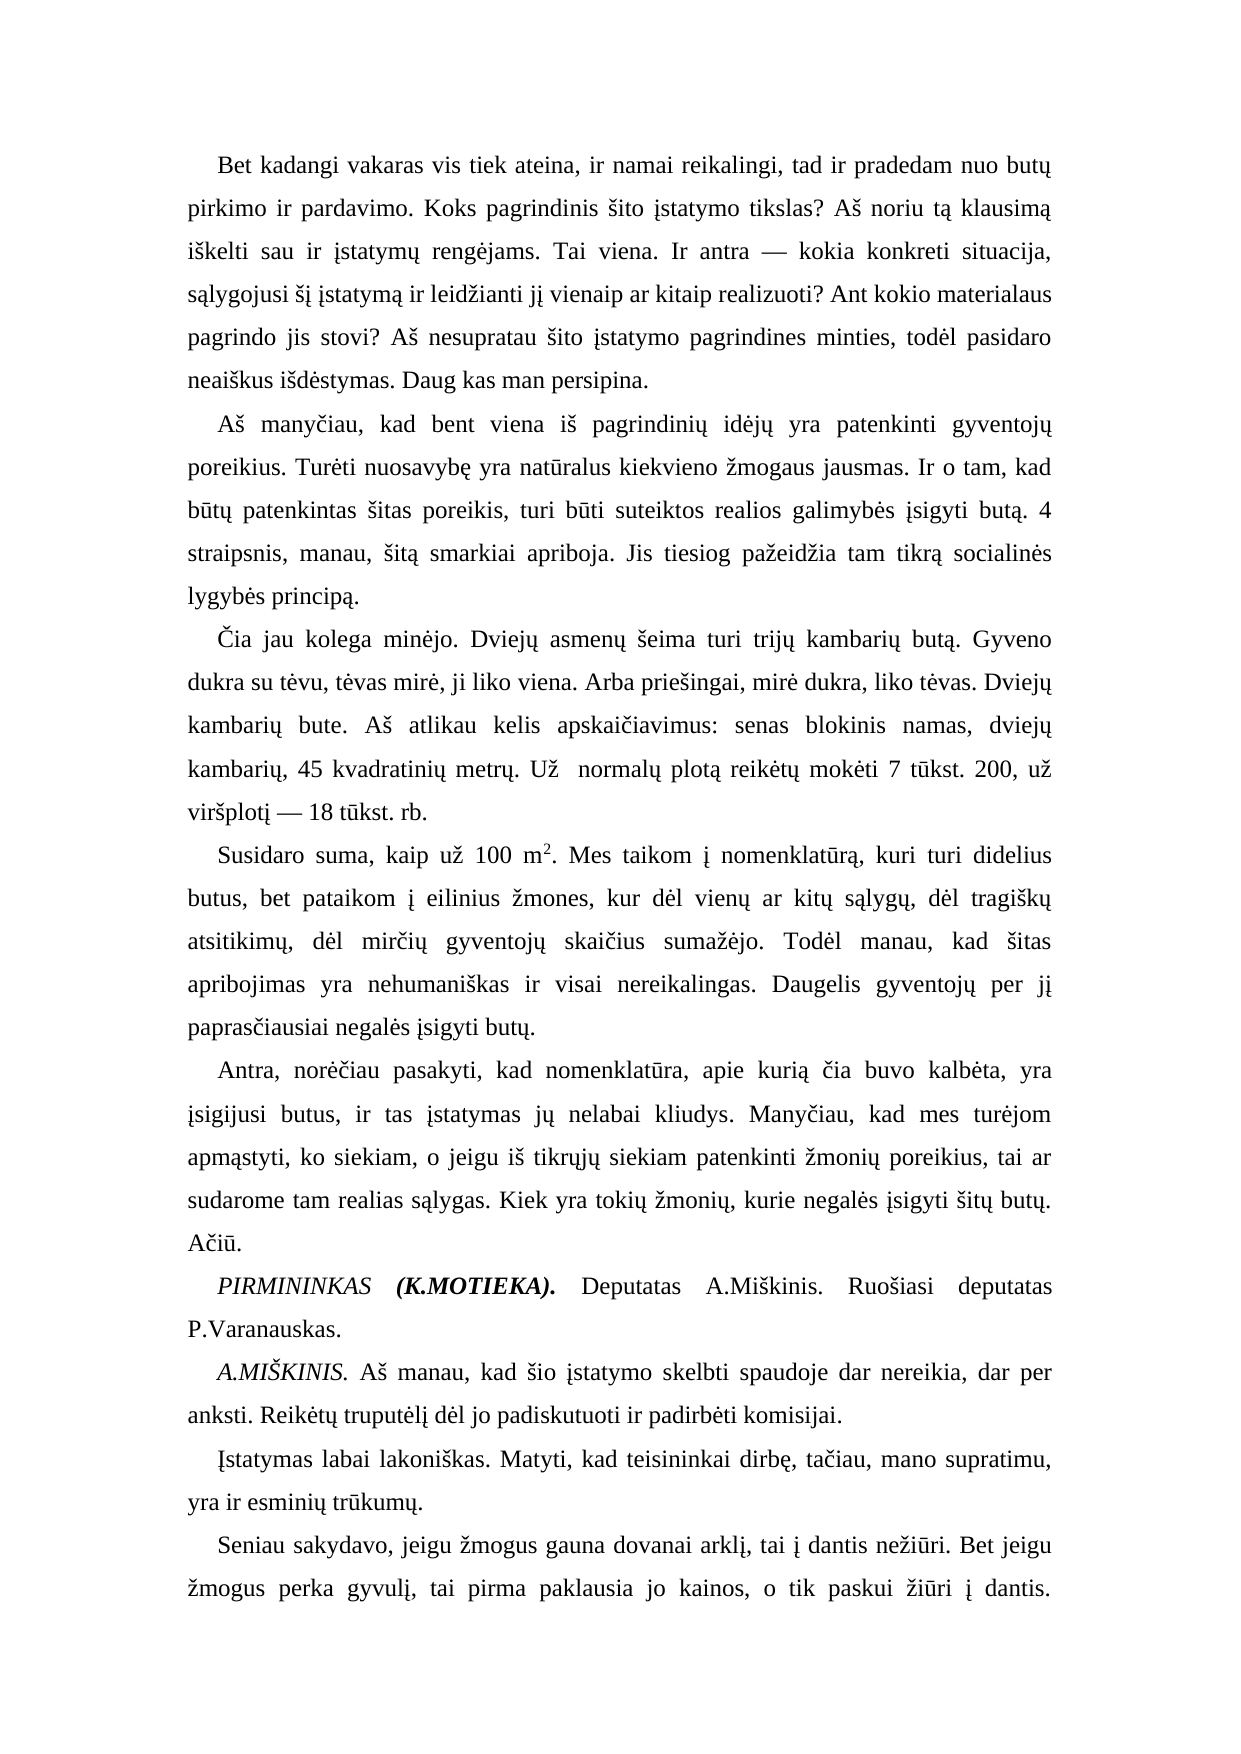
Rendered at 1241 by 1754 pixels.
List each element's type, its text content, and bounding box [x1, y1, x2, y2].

text Antra, norėčiau pasakyti, kad nomenklatūra, apie kurią čia buvo kalbėta, yra įsigijusi butus, ir tas įstatymas jų nelabai kliudys. Manyčiau, kad mes turėjom apmąstyti, ko siekiam, o jeigu iš tikrųjų siekiam patenkinti žmonių poreikius, tai ar sudarome tam realias sąlygas. Kiek yra tokių žmonių, kurie negalės įsigyti šitų butų. Ačiū. [187, 1056, 1053, 1257]
text Įstatymas labai lakoniškas. Matyti, kad teisininkai dirbę, tačiau, mano supratimu, yra ir esminių trūkumų. [187, 1444, 1053, 1516]
text Seniau sakydavo, jeigu žmogus gauna dovanai arklį, tai į dantis nežiūri. Bet jeigu žmogus perka gyvulį, tai pirma paklausia jo kainos, o tik paskui žiūri į dantis. [187, 1530, 1053, 1602]
text PIRMININKAS (K.MOTIEKA). Deputatas A.Miškinis. Ruošiasi deputatas P.Varanauskas. [187, 1271, 1053, 1343]
text Aš manyčiau, kad bent viena iš pagrindinių idėjų yra patenkinti gyventojų poreikius. Turėti nuosavybę yra natūralus kiekvieno žmogaus jausmas. Ir o tam, kad būtų patenkintas šitas poreikis, turi būti suteiktos realios galimybės įsigyti butą. 4 straipsnis, manau, šitą smarkiai apriboja. Jis tiesiog pažeidžia tam tikrą socialinės lygybės principą. [187, 409, 1053, 610]
text A.MIŠKINIS. Aš manau, kad šio įstatymo skelbti spaudoje dar nereikia, dar per anksti. Reikėtų truputėlį dėl jo padiskutuoti ir padirbėti komisijai. [187, 1357, 1053, 1429]
text Susidaro suma, kaip už 100 m2. Mes taikom į nomenklatūrą, kuri turi didelius butus, bet pataikom į eilinius žmones, kur dėl vienų ar kitų sąlygų, dėl tragiškų atsitikimų, dėl mirčių gyventojų skaičius sumažėjo. Todėl manau, kad šitas apribojimas yra nehumaniškas ir visai nereikalingas. Daugelis gyventojų per jį paprasčiausiai negalės įsigyti butų. [187, 840, 1053, 1041]
text Bet kadangi vakaras vis tiek ateina, ir namai reikalingi, tad ir pradedam nuo butų pirkimo ir pardavimo. Koks pagrindinis šito įstatymo tikslas? Aš noriu tą klausimą iškelti sau ir įstatymų rengėjams. Tai viena. Ir antra — kokia konkreti situacija, sąlygojusi šį įstatymą ir leidžianti jį vienaip ar kitaip realizuoti? Ant kokio materialaus pagrindo jis stovi? Aš nesupratau šito įstatymo pagrindines minties, todėl pasidaro neaiškus išdėstymas. Daug kas man persipina. [187, 150, 1053, 394]
text Čia jau kolega minėjo. Dviejų asmenų šeima turi trijų kambarių butą. Gyveno dukra su tėvu, tėvas mirė, ji liko viena. Arba priešingai, mirė dukra, liko tėvas. Dviejų kambarių bute. Aš atlikau kelis apskaičiavimus: senas blokinis namas, dviejų kambarių, 45 kvadratinių metrų. Už normalų plotą reikėtų mokėti 7 tūkst. 200, už viršplotį — 18 tūkst. rb. [187, 624, 1053, 826]
